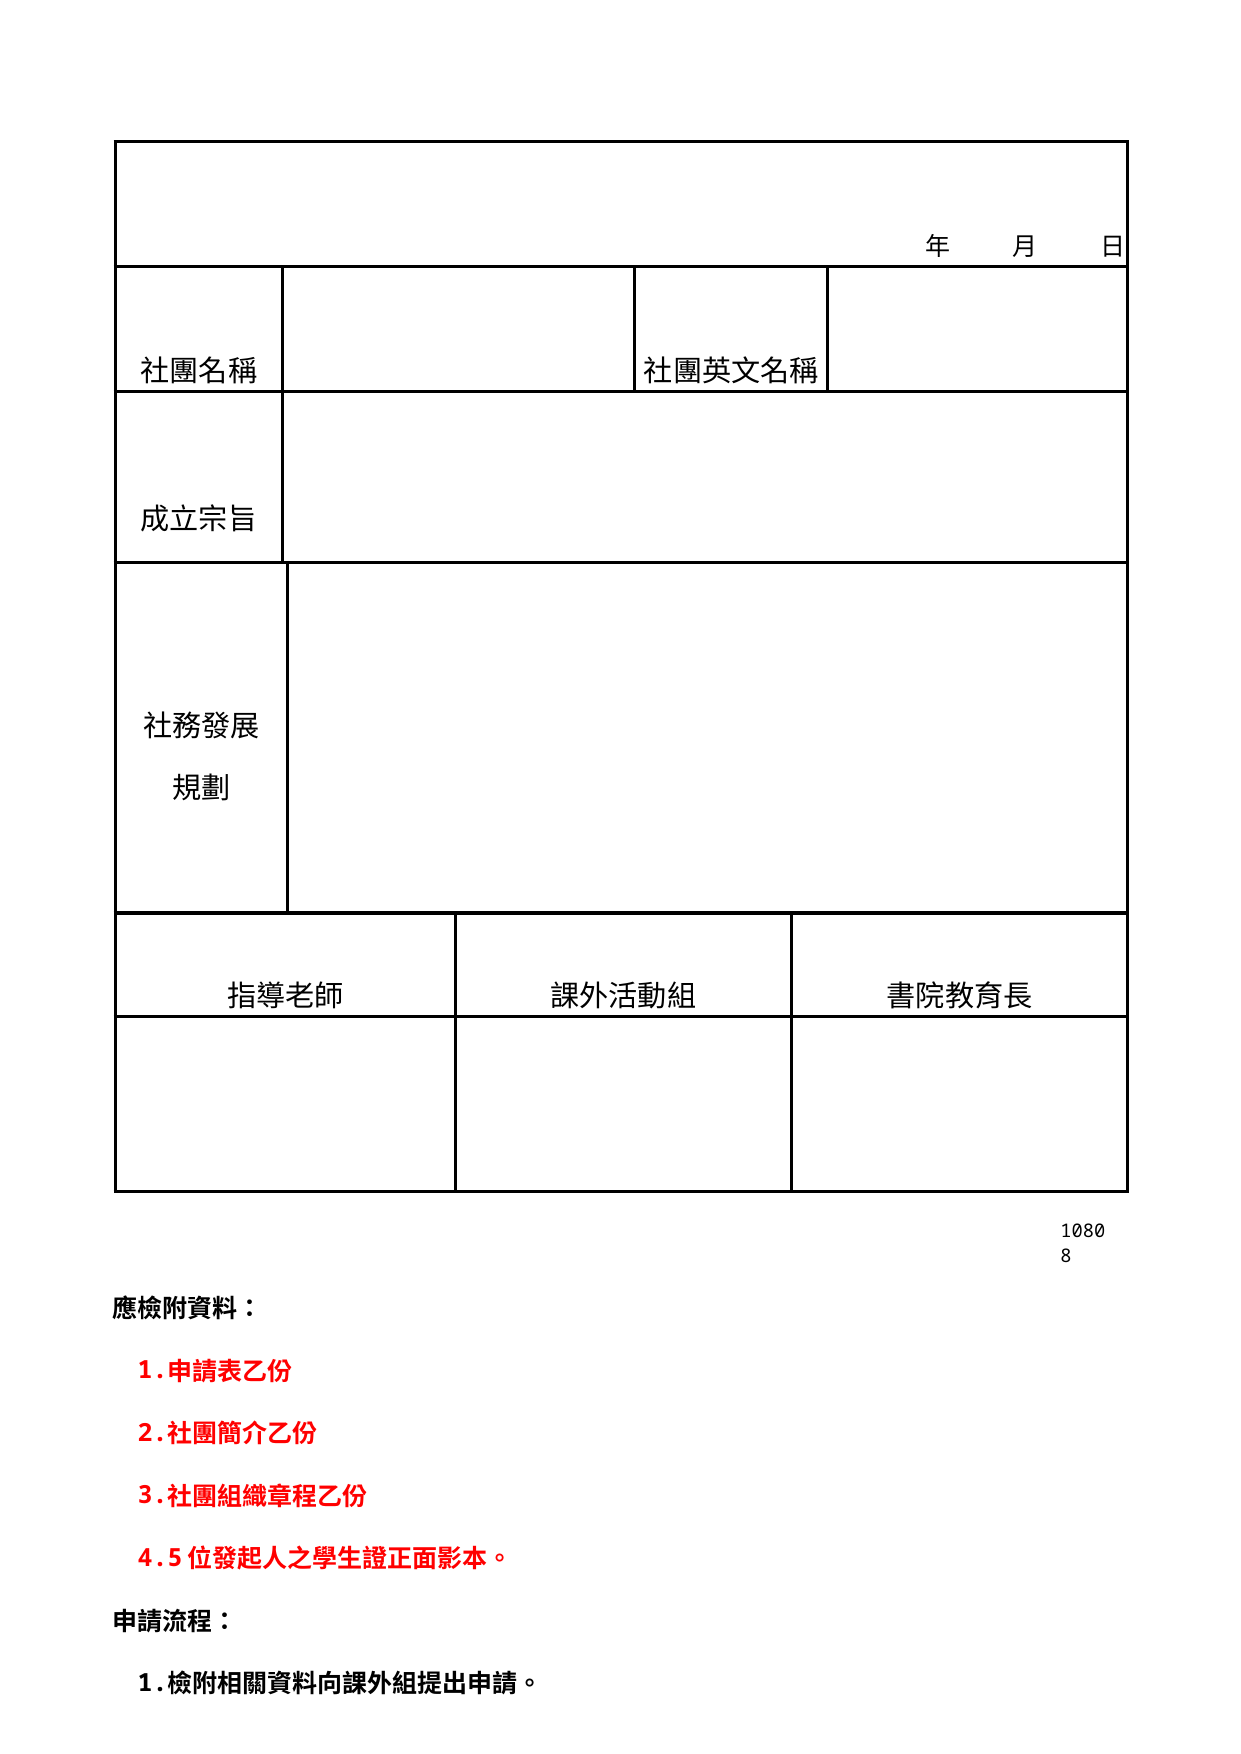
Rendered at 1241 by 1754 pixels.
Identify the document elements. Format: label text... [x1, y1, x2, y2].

table_cell [829, 268, 1126, 390]
table_cell [284, 393, 1126, 561]
table_cell [793, 1018, 1126, 1189]
table_cell [284, 268, 633, 390]
text 應檢附資料： [112, 1265, 1063, 1327]
text 1.檢附相關資料向課外組提出申請。 [112, 1640, 1063, 1702]
text 申請流程： [112, 1577, 1063, 1640]
table_cell 社務發展規劃 [117, 564, 286, 911]
table_cell 成立宗旨 [117, 393, 281, 561]
table_cell [117, 1018, 454, 1189]
table_cell 書院教育長 [793, 915, 1126, 1015]
table_cell 社團英文名稱 [636, 268, 826, 390]
table_cell [289, 564, 1126, 911]
table_cell [457, 1018, 790, 1189]
text 1.申請表乙份 [137, 1327, 1142, 1390]
text 4.5位發起人之學生證正面影本。 [137, 1515, 1142, 1577]
table_cell 社團名稱 [117, 268, 281, 390]
table_cell 指導老師 [117, 915, 454, 1015]
table_header 年 月 日 [117, 143, 1126, 265]
text 2.社團簡介乙份 [137, 1390, 1142, 1452]
table_cell 課外活動組 [457, 915, 790, 1015]
text 3.社團組織章程乙份 [137, 1452, 1142, 1515]
